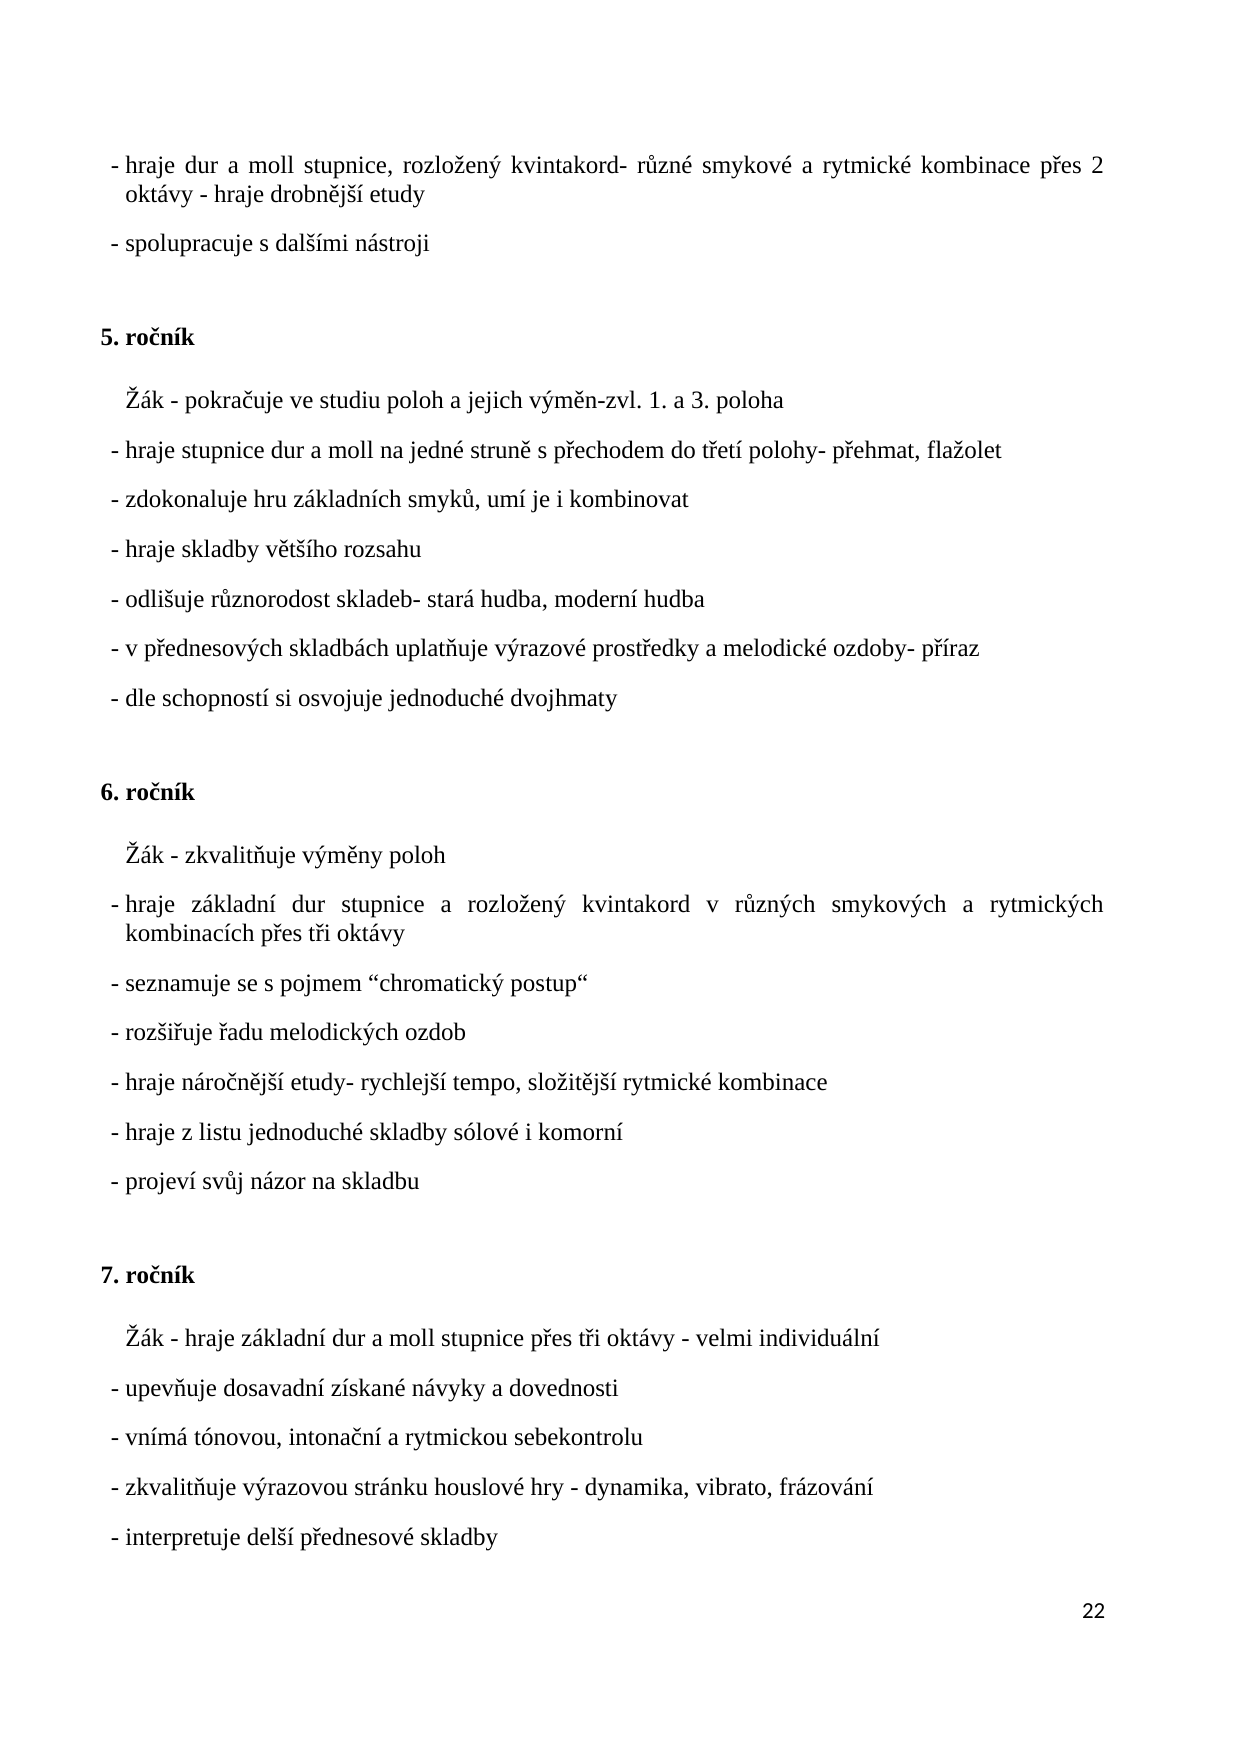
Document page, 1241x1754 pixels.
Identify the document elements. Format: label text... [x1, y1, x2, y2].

list dle schopností si osvojuje jednoduché dvojhmaty [110, 683, 1105, 712]
list rozšiřuje řadu melodických ozdob [111, 1017, 1105, 1046]
list odlišuje různorodost skladeb- stará hudba, moderní hudba [111, 584, 1105, 612]
list interpretuje delší přednesové skladby [111, 1522, 1105, 1550]
text Žák - pokračuje ve studiu poloh a jejich výměn-zvl. 1. a 3. poloha [125, 385, 1105, 414]
list hraje stupnice dur a moll na jedné struně s přechodem do třetí polohy- přehmat, flažolet [111, 435, 1105, 464]
list hraje náročnější etudy- rychlejší tempo, složitější rytmické kombinace [111, 1067, 1105, 1096]
list hraje základní dur stupnice a rozložený kvintakord v různých smykových a rytmických kombinacích přes tři oktávy [111, 889, 1105, 947]
list hraje z listu jednoduché skladby sólové i komorní [111, 1117, 1105, 1145]
list projeví svůj názor na skladbu [110, 1166, 1105, 1195]
list seznamuje se s pojmem “chromatický postup“ [111, 968, 1105, 997]
list v přednesových skladbách uplatňuje výrazové prostředky a melodické ozdoby- příraz [111, 633, 1105, 662]
text 6. ročník [100, 777, 1105, 806]
list zdokonaluje hru základních smyků, umí je i kombinovat [111, 484, 1105, 513]
text Žák - hraje základní dur a moll stupnice přes tři oktávy - velmi individuální [125, 1323, 1105, 1352]
list upevňuje dosavadní získané návyky a dovednosti [111, 1373, 1105, 1402]
list ročník [100, 322, 1105, 351]
list vnímá tónovou, intonační a rytmickou sebekontrolu [111, 1422, 1105, 1451]
list hraje dur a moll stupnice, rozložený kvintakord- různé smykové a rytmické kombinace přes 2 oktávy - hraje drobnější etudy [111, 150, 1105, 207]
text 7. ročník [100, 1260, 1105, 1289]
list zkvalitňuje výrazovou stránku houslové hry - dynamika, vibrato, frázování [111, 1472, 1105, 1501]
list hraje skladby většího rozsahu [111, 534, 1105, 563]
text Žák - zkvalitňuje výměny poloh [125, 840, 1105, 869]
list spolupracuje s dalšími nástroji [110, 228, 1105, 257]
